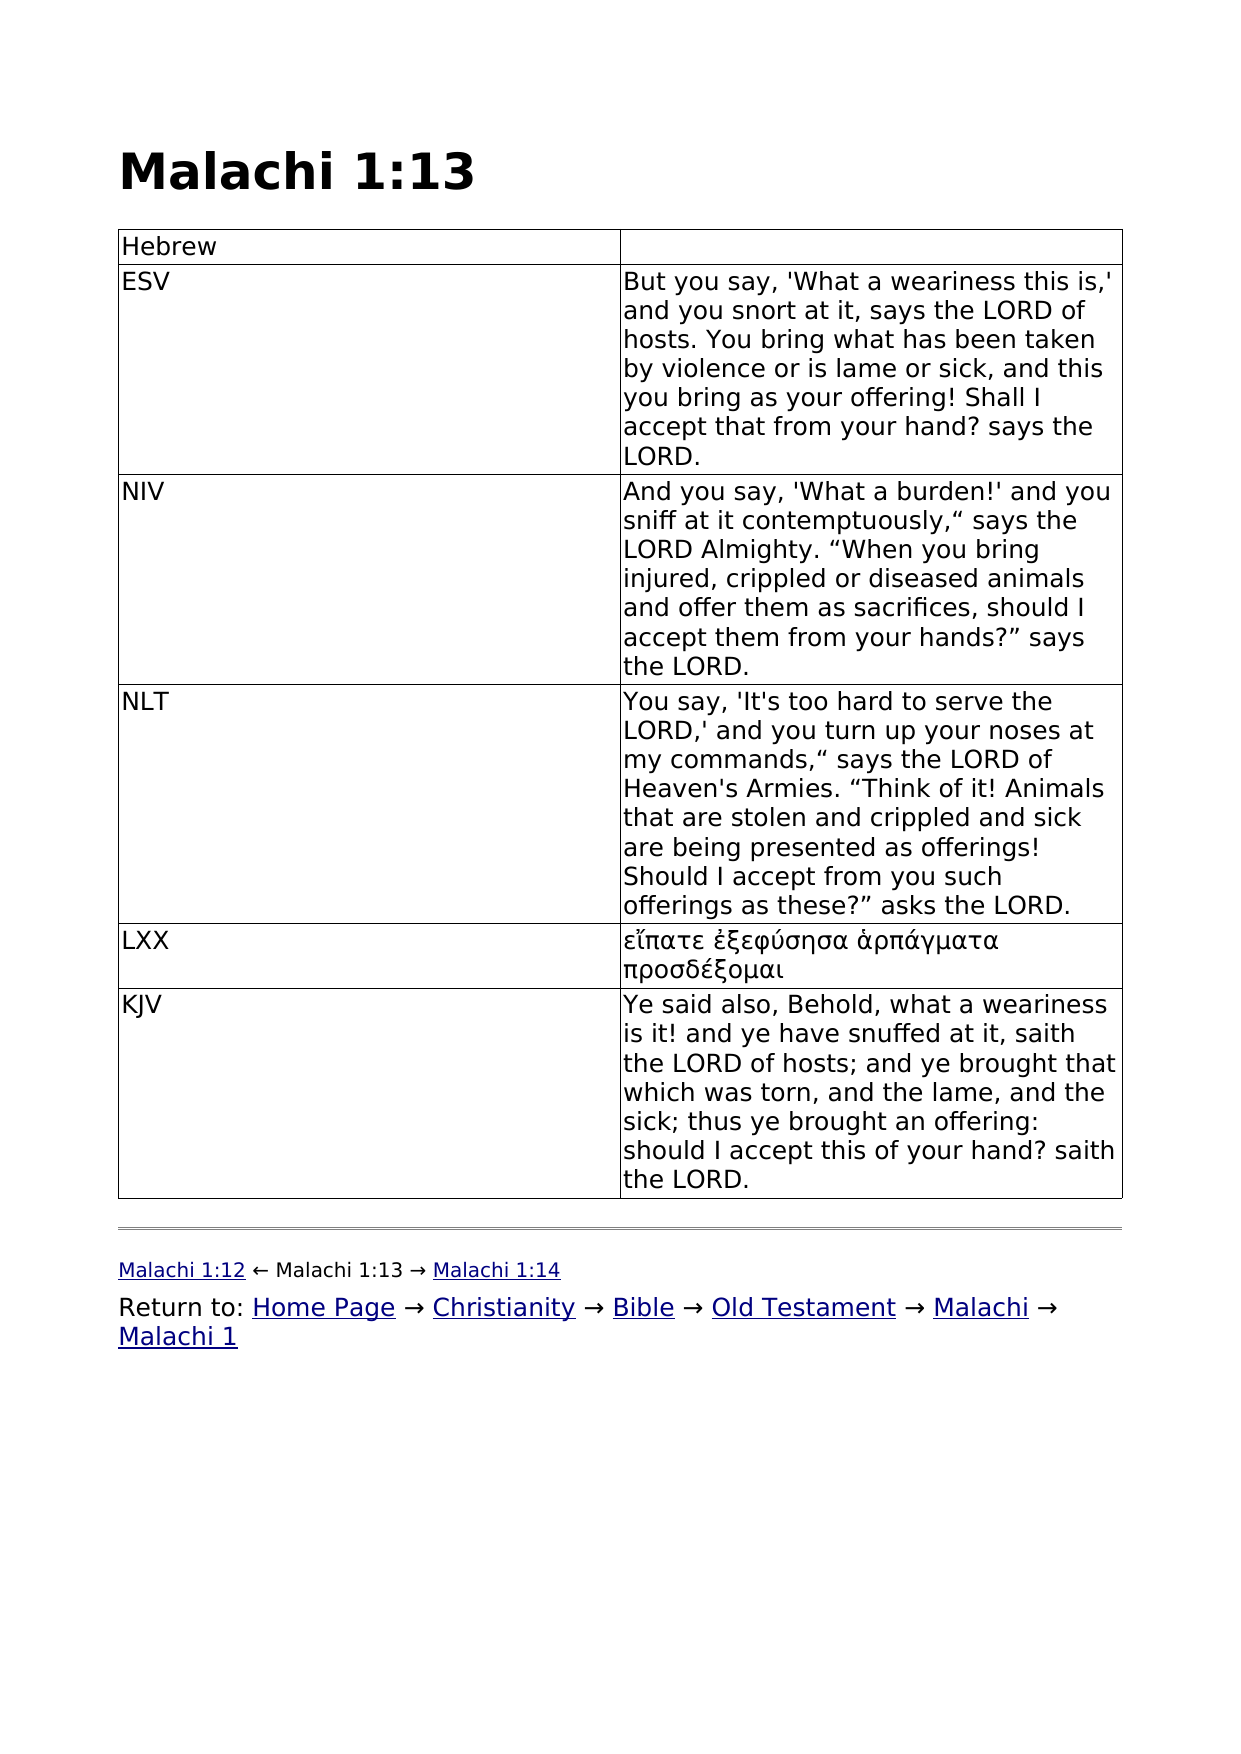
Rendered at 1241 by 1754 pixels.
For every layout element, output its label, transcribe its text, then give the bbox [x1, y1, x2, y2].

table_cell KJV [119, 989, 620, 1198]
table_cell NLT [119, 685, 620, 923]
table_cell Ye said also, Behold, what a weariness is it! and ye have snuffed at it, saith the LORD of hosts; and ye brought that which was torn, and the lame, and the sick; thus ye brought an offering: should I accept this of your hand? saith the LORD. [621, 989, 1122, 1198]
table_cell εἴπατε ἐξεφύσησα ἁρπάγματα προσδέξομαι [621, 924, 1122, 987]
table_cell NIV [119, 475, 620, 684]
text Return to: Home Page → Christianity → Bible → Old Testament → Malachi → Malachi 1 [118, 1293, 1122, 1351]
subtitle Malachi 1:13 [118, 143, 1122, 201]
table_cell LXX [119, 924, 620, 987]
text Malachi 1:12 ← Malachi 1:13 → Malachi 1:14 [118, 1259, 1122, 1293]
table_cell But you say, 'What a weariness this is,' and you snort at it, says the LORD of hosts. You bring what has been taken by violence or is lame or sick, and this you bring as your offering! Shall I accept that from your hand? says the LORD. [621, 265, 1122, 474]
table_cell And you say, 'What a burden!' and you sniff at it contemptuously,“ says the LORD Almighty. “When you bring injured, crippled or diseased animals and offer them as sacrifices, should I accept them from your hands?” says the LORD. [621, 475, 1122, 684]
table_header [621, 230, 1122, 264]
table_header Hebrew [119, 230, 620, 264]
table_cell You say, 'It's too hard to serve the LORD,' and you turn up your noses at my commands,“ says the LORD of Heaven's Armies. “Think of it! Animals that are stolen and crippled and sick are being presented as offerings! Should I accept from you such offerings as these?” asks the LORD. [621, 685, 1122, 923]
table_cell ESV [119, 265, 620, 474]
